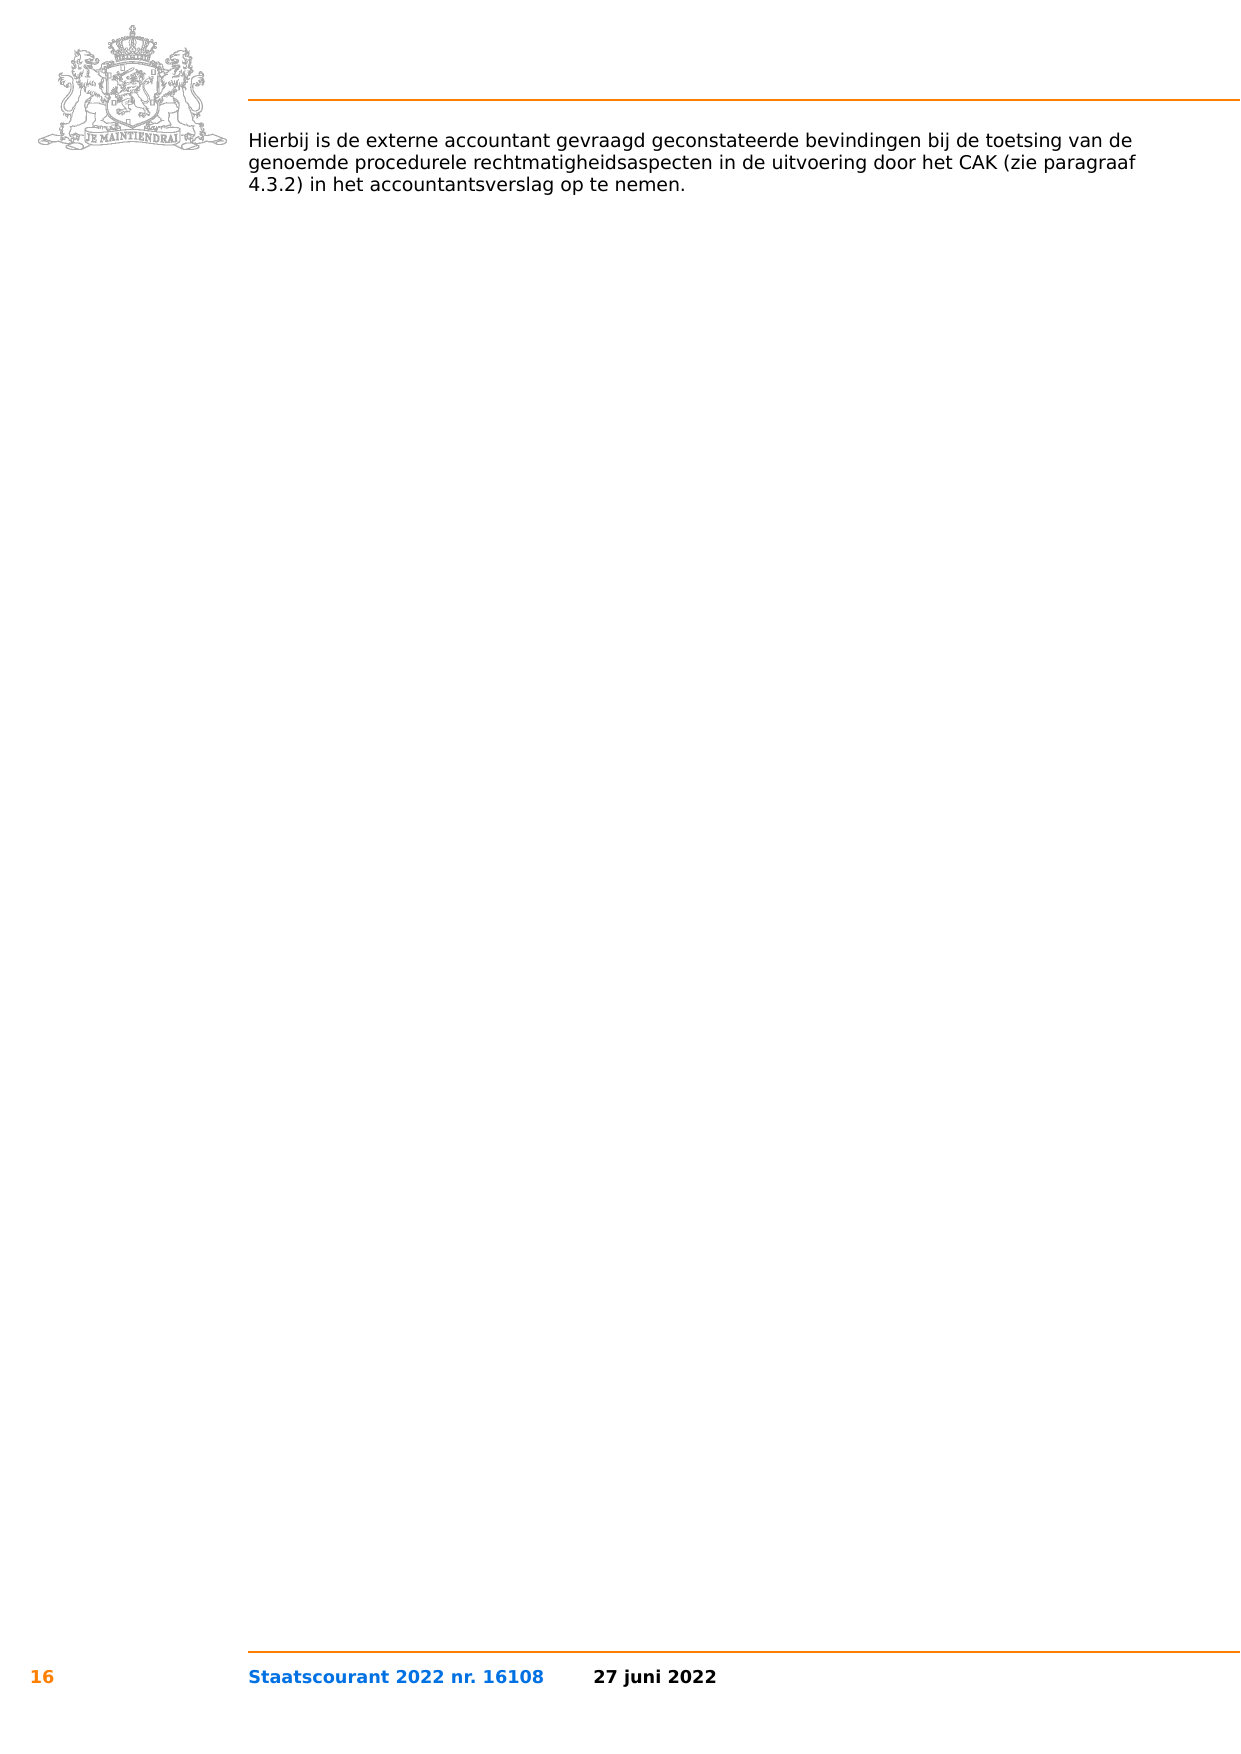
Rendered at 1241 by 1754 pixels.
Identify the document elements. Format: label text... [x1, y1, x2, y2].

picture [38, 25, 227, 150]
text Hierbij is de externe accountant gevraagd geconstateerde bevindingen bij de toetsing van de genoemde procedurele rechtmatigheidsaspecten in de uitvoering door het CAK (zie paragraaf 4.3.2) in het accountantsverslag op te nemen. [248, 130, 1163, 196]
